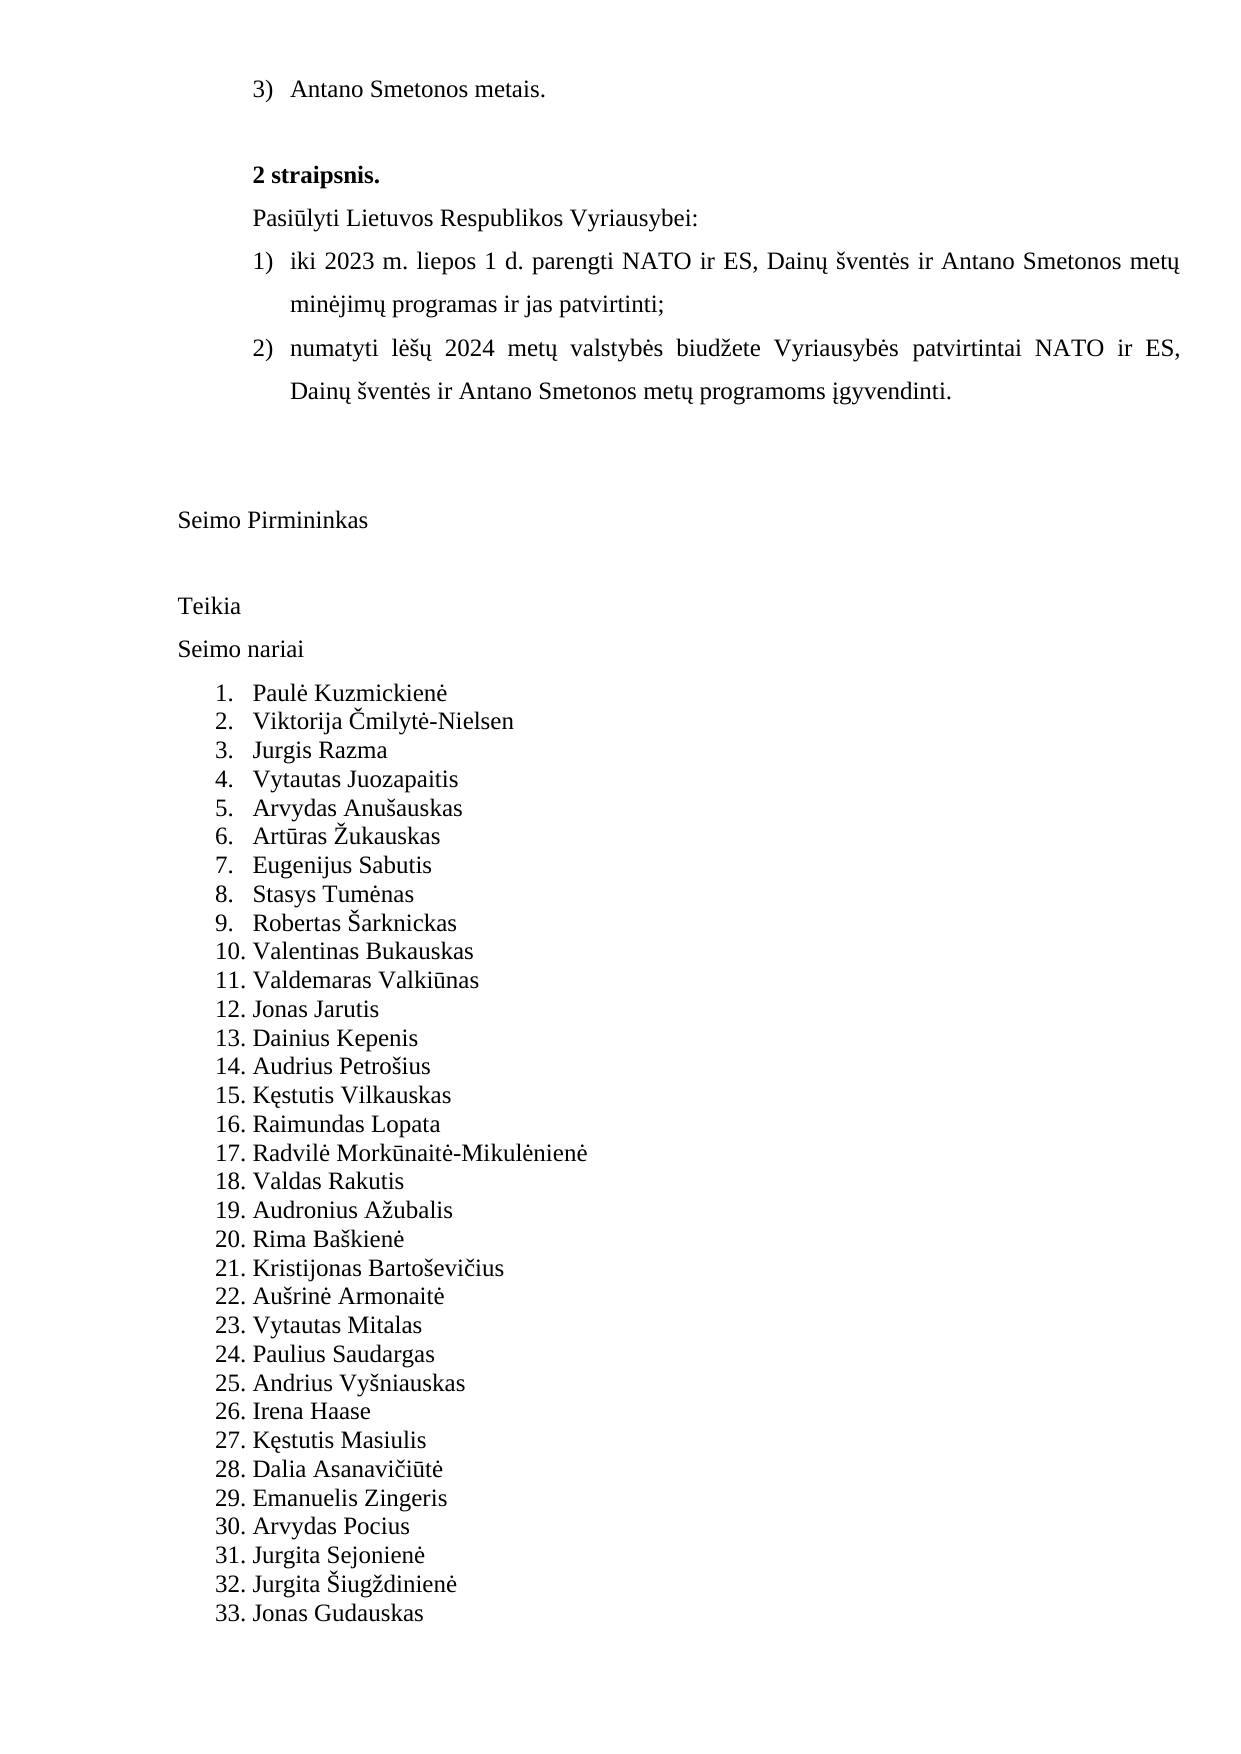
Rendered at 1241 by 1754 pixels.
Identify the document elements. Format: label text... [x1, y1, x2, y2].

text Pasiūlyti Lietuvos Respublikos Vyriausybei: [177, 203, 1181, 232]
text 27. Kęstutis Masiulis [215, 1425, 1181, 1454]
text 9. Robertas Šarknickas [215, 908, 1181, 936]
text 7. Eugenijus Sabutis [215, 850, 1181, 879]
text 19. Audronius Ažubalis [215, 1195, 1181, 1224]
text 21. Kristijonas Bartoševičius [215, 1253, 1181, 1281]
text 10. Valentinas Bukauskas [215, 936, 1181, 965]
text Teikia [177, 591, 1181, 620]
text 32. Jurgita Šiugždinienė [215, 1569, 1181, 1598]
text 5. Arvydas Anušauskas [215, 793, 1181, 821]
text 25. Andrius Vyšniauskas [215, 1368, 1181, 1396]
text 13. Dainius Kepenis [215, 1023, 1181, 1051]
text 17. Radvilė Morkūnaitė-Mikulėnienė [215, 1138, 1181, 1166]
text Seimo nariai [177, 634, 1181, 663]
text 12. Jonas Jarutis [215, 994, 1181, 1023]
text 6. Artūras Žukauskas [215, 821, 1181, 850]
text 30. Arvydas Pocius [215, 1511, 1181, 1540]
text 3. Jurgis Razma [215, 735, 1181, 764]
text 3) Antano Smetonos metais. [252, 74, 1181, 103]
text 31. Jurgita Sejonienė [215, 1540, 1181, 1569]
text 8. Stasys Tumėnas [215, 879, 1181, 908]
text 28. Dalia Asanavičiūtė [215, 1454, 1181, 1483]
text 1. Paulė Kuzmickienė [215, 678, 1181, 706]
text 23. Vytautas Mitalas [215, 1310, 1181, 1339]
text 2) numatyti lėšų 2024 metų valstybės biudžete Vyriausybės patvirtintai NATO ir ES, Dainų šventės ir Antano Smetonos metų programoms įgyvendinti. [252, 333, 1181, 404]
text 33. Jonas Gudauskas [215, 1598, 1181, 1626]
text 4. Vytautas Juozapaitis [215, 764, 1181, 793]
text 1) iki 2023 m. liepos 1 d. parengti NATO ir ES, Dainų šventės ir Antano Smetonos metų minėjimų programas ir jas patvirtinti; [252, 246, 1181, 318]
text 24. Paulius Saudargas [215, 1339, 1181, 1368]
text 18. Valdas Rakutis [215, 1166, 1181, 1195]
text 20. Rima Baškienė [215, 1224, 1181, 1253]
text 11. Valdemaras Valkiūnas [215, 965, 1181, 994]
text 26. Irena Haase [215, 1396, 1181, 1425]
text 14. Audrius Petrošius [215, 1051, 1181, 1080]
text 22. Aušrinė Armonaitė [215, 1281, 1181, 1310]
text 2. Viktorija Čmilytė-Nielsen [215, 706, 1181, 735]
text 29. Emanuelis Zingeris [215, 1483, 1181, 1511]
text Seimo Pirmininkas [177, 505, 1181, 534]
text 16. Raimundas Lopata [215, 1109, 1181, 1138]
text 15. Kęstutis Vilkauskas [215, 1080, 1181, 1109]
text 2 straipsnis. [177, 160, 1181, 189]
